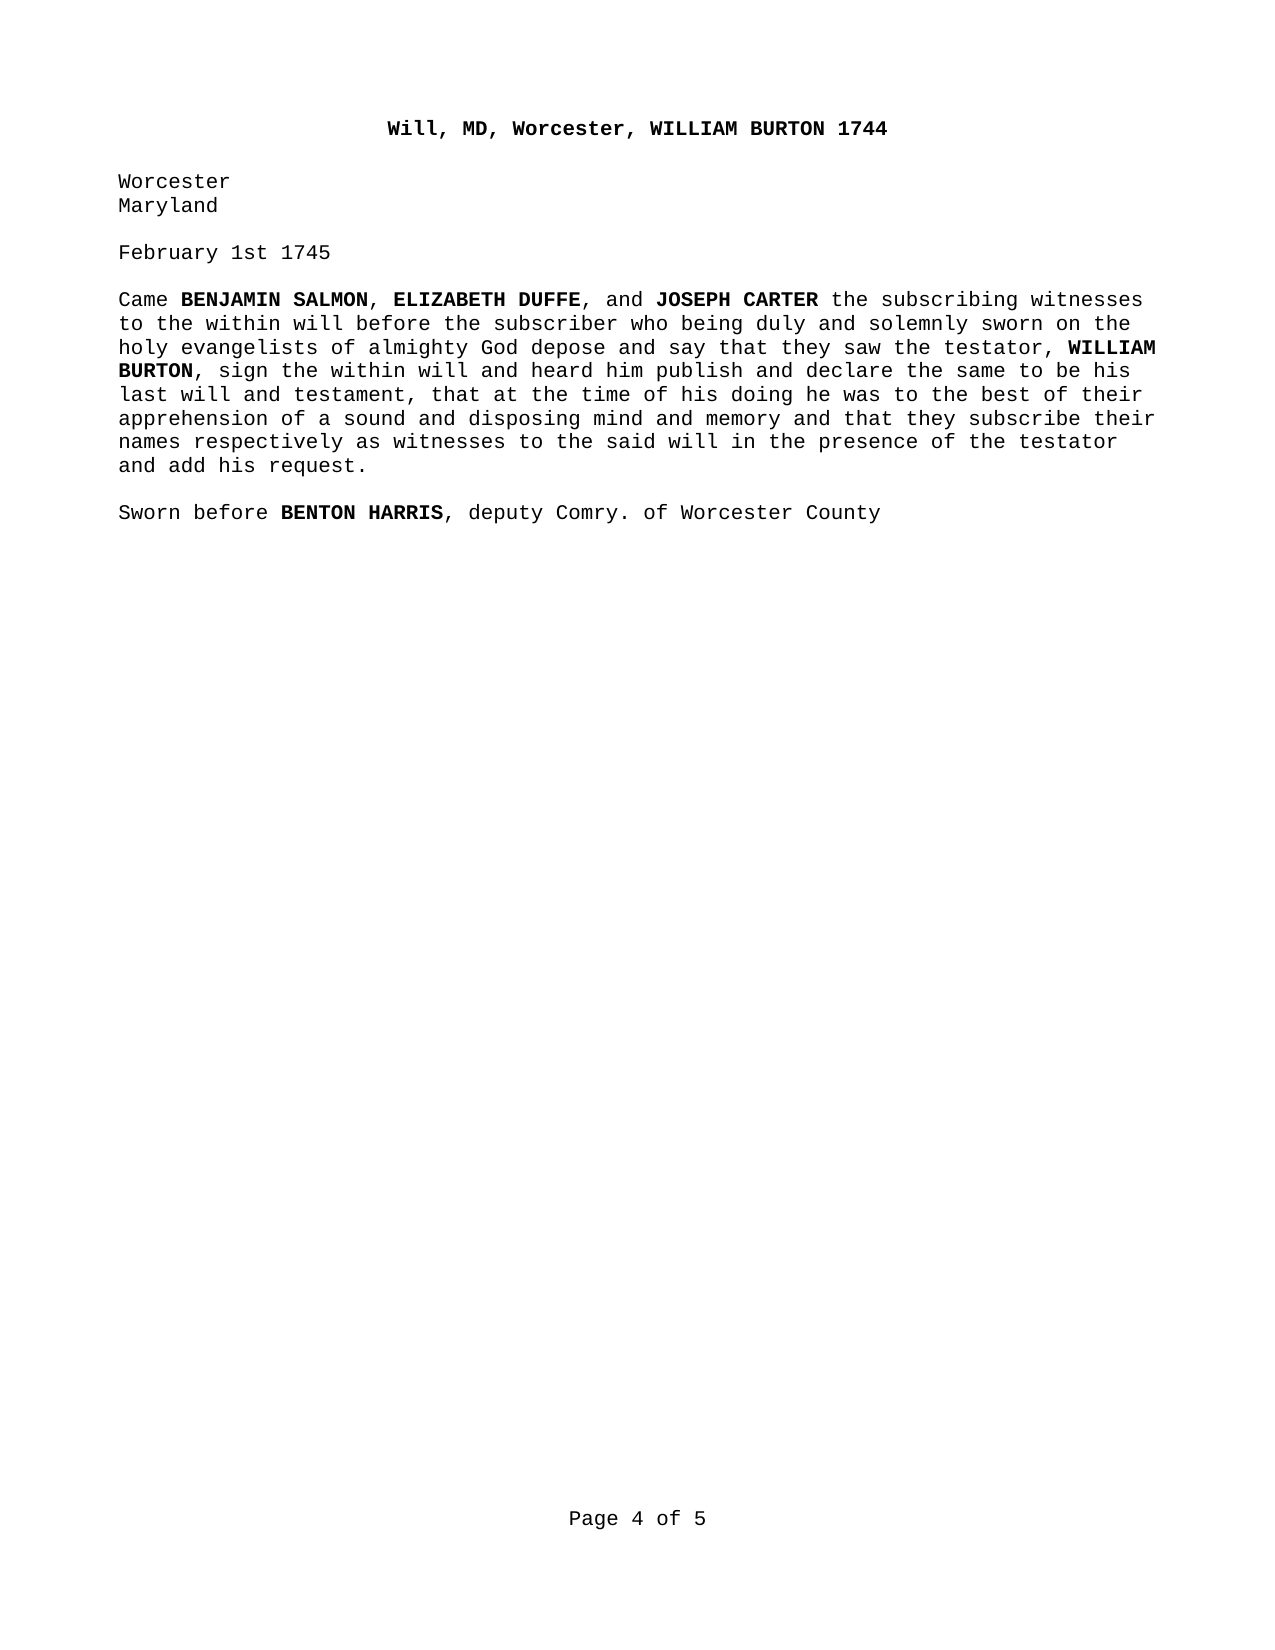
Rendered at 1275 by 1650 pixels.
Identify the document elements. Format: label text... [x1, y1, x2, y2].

text Came Benjamin Salmon, Elizabeth Duffe, and Joseph Carter the subscribing witnesses to the within will before the subscriber who being duly and solemnly sworn on the holy evangelists of almighty God depose and say that they saw the testator, William Burton, sign the within will and heard him publish and declare the same to be his last will and testament, that at the time of his doing he was to the best of their apprehension of a sound and disposing mind and memory and that they subscribe their names respectively as witnesses to the said will in the presence of the testator and add his request. [118, 289, 1157, 479]
text Sworn before Benton Harris, deputy Comry. of Worcester County [118, 502, 1157, 526]
text February 1st 1745 [118, 242, 1157, 266]
text Worcester [118, 171, 1157, 195]
text Maryland [118, 195, 1157, 218]
